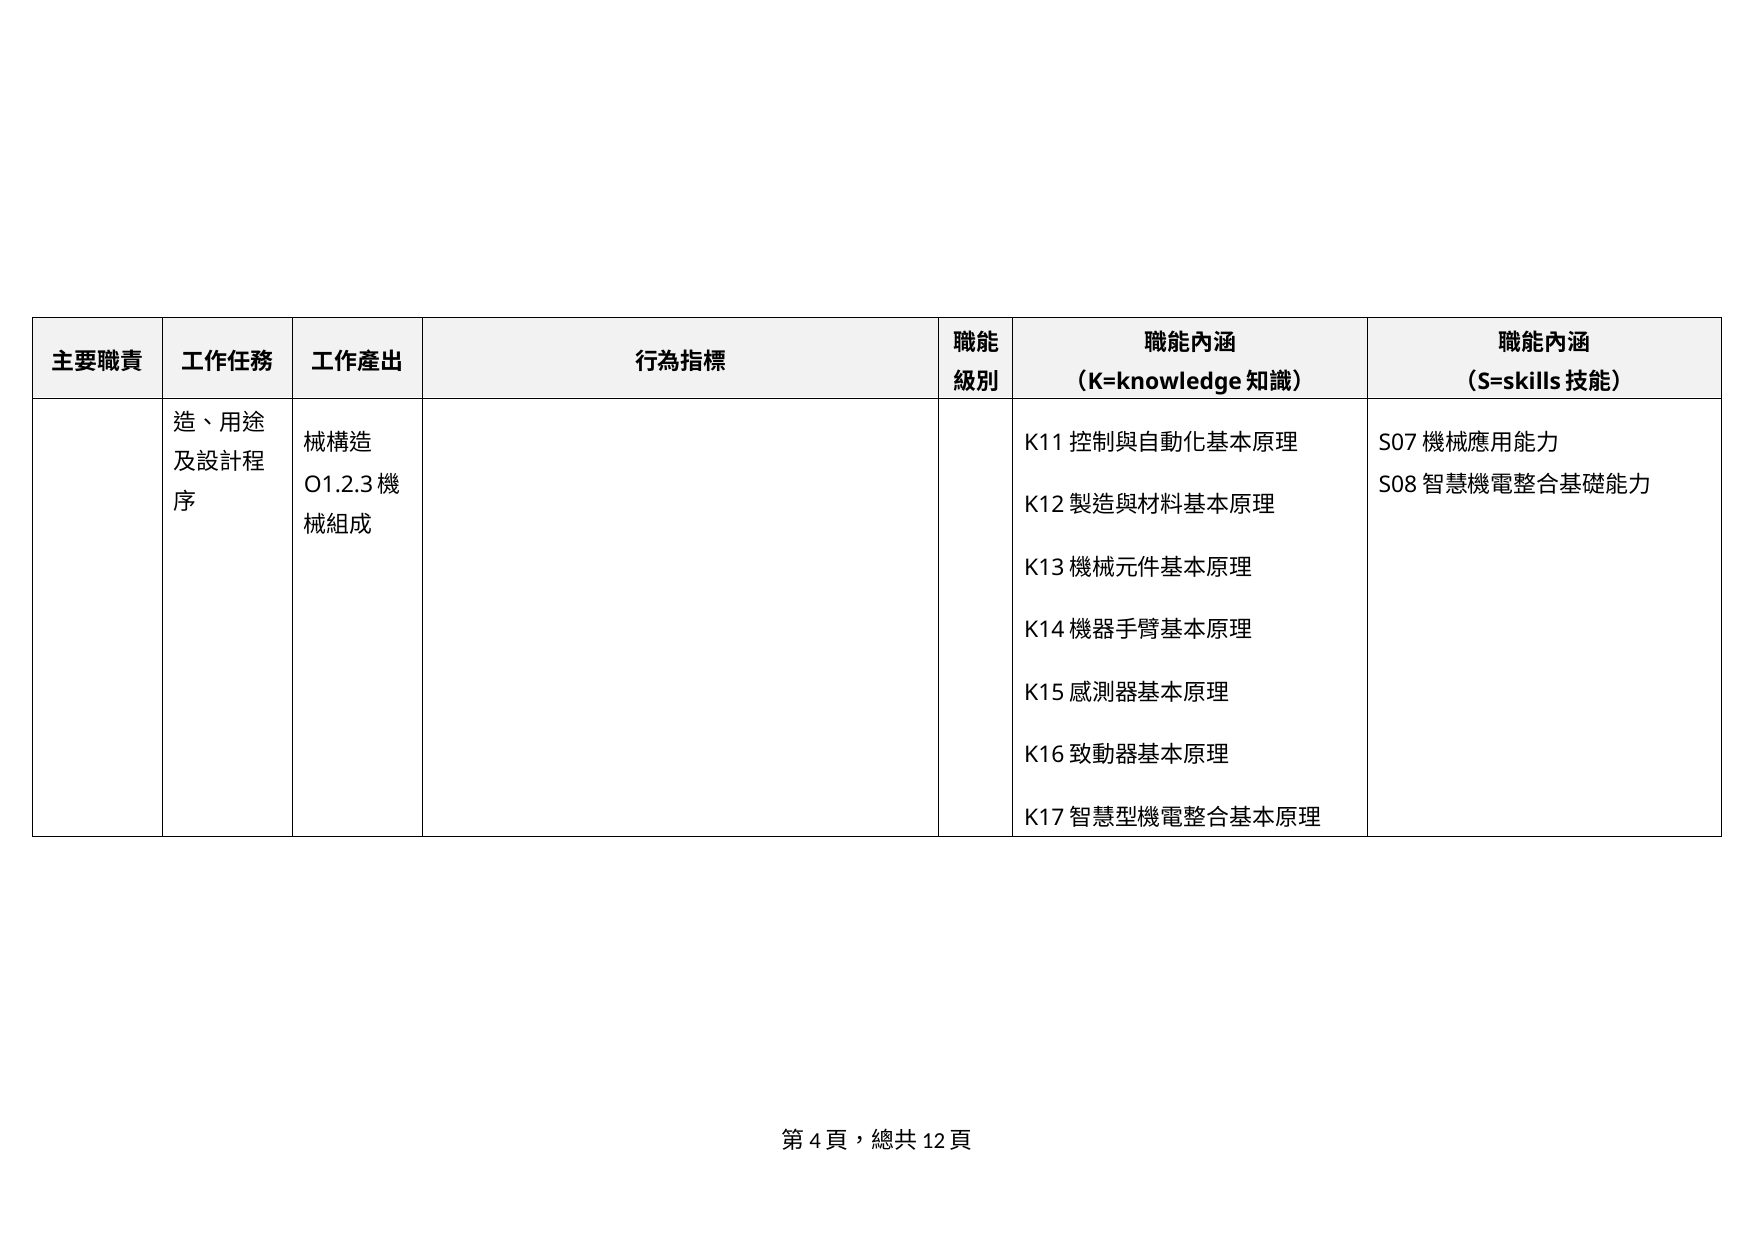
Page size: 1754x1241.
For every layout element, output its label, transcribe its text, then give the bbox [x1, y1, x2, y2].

table_header 工作任務 [163, 318, 292, 397]
table_header 主要職責 [33, 318, 162, 397]
table_header 工作產出 [293, 318, 422, 397]
table_cell 械構造 O1.2.3機械組成 [293, 399, 422, 836]
table_header 行為指標 [423, 318, 938, 397]
table_cell [33, 399, 162, 836]
table_header 職能 級別 [939, 318, 1012, 397]
table_header 職能內涵 （K=knowledge知識） [1013, 318, 1367, 397]
table_cell S07機械應用能力 S08智慧機電整合基礎能力 [1368, 399, 1721, 836]
table_header 職能內涵 （S=skills技能） [1368, 318, 1721, 397]
table_cell [939, 399, 1012, 836]
table_cell [423, 399, 938, 836]
table_cell K11控制與自動化基本原理 K12製造與材料基本原理 K13機械元件基本原理 K14機器手臂基本原理 K15感測器基本原理 K16致動器基本原理 K17智慧型機電整合基本原理 [1013, 399, 1367, 836]
table_cell 造、用途及設計程序 [163, 399, 292, 836]
